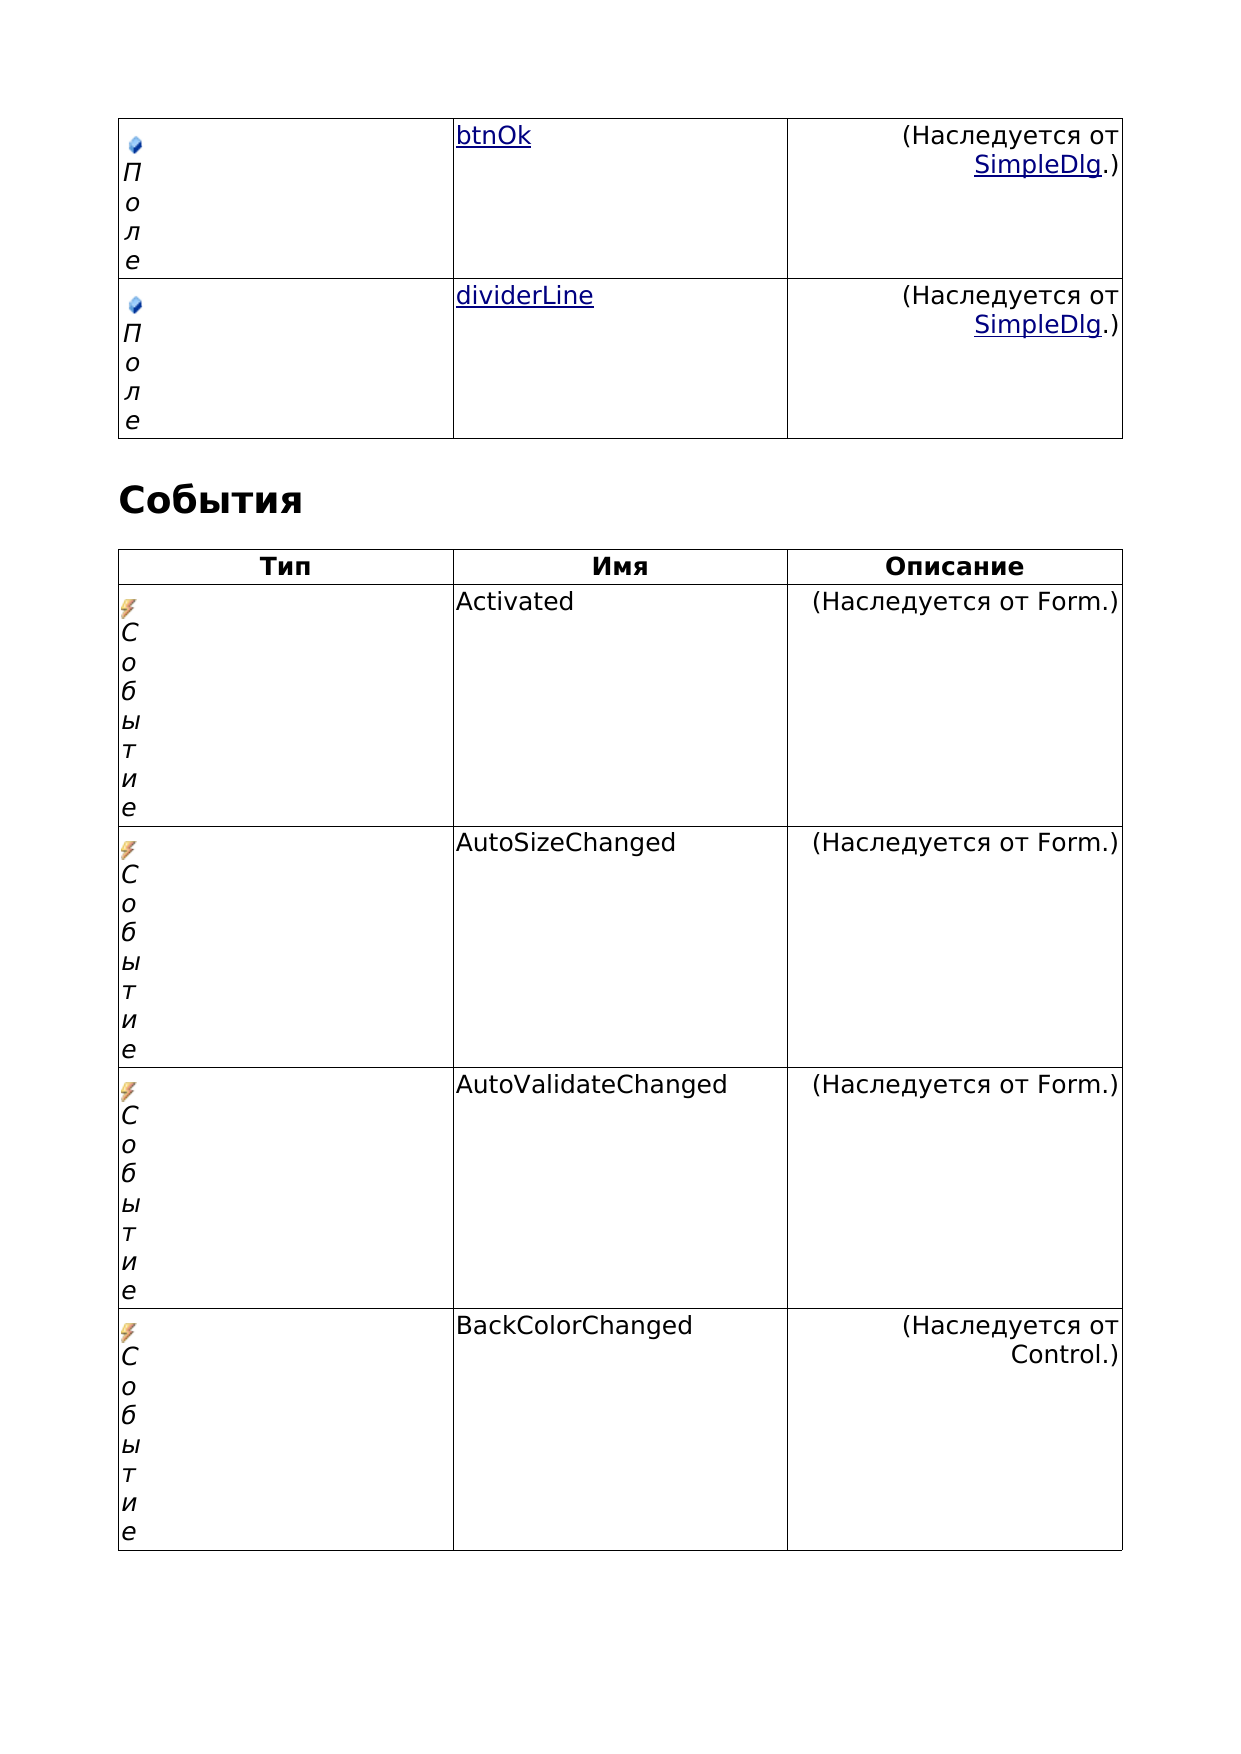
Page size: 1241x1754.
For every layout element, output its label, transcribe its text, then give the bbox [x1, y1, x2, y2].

table_header Тип [119, 550, 453, 584]
table_cell BackColorChanged [454, 1309, 787, 1550]
picture [121, 293, 147, 319]
table_cell AutoSizeChanged [454, 827, 787, 1067]
table_cell [119, 585, 453, 826]
table_cell [119, 827, 453, 1067]
table_cell [119, 1309, 453, 1550]
picture [121, 1323, 137, 1343]
table_cell [119, 1068, 453, 1308]
picture [121, 133, 147, 159]
table_cell (Наследуется от Form.) [788, 827, 1122, 1067]
table_cell (Наследуется от Form.) [788, 1068, 1122, 1308]
table_cell dividerLine [454, 279, 787, 438]
picture [121, 841, 137, 860]
table_cell (Наследуется от SimpleDlg.) [788, 279, 1122, 438]
table_cell (Наследуется от SimpleDlg.) [788, 119, 1122, 278]
picture [121, 599, 137, 619]
subtitle События [118, 478, 1122, 522]
table_cell btnOk [454, 119, 787, 278]
picture [121, 1082, 137, 1102]
table_header Описание [788, 550, 1122, 584]
table_cell AutoValidateChanged [454, 1068, 787, 1308]
table_cell [119, 279, 453, 438]
table_cell [119, 119, 453, 278]
table_cell (Наследуется от Form.) [788, 585, 1122, 826]
table_header Имя [454, 550, 787, 584]
table_cell Activated [454, 585, 787, 826]
table_cell (Наследуется от Control.) [788, 1309, 1122, 1550]
